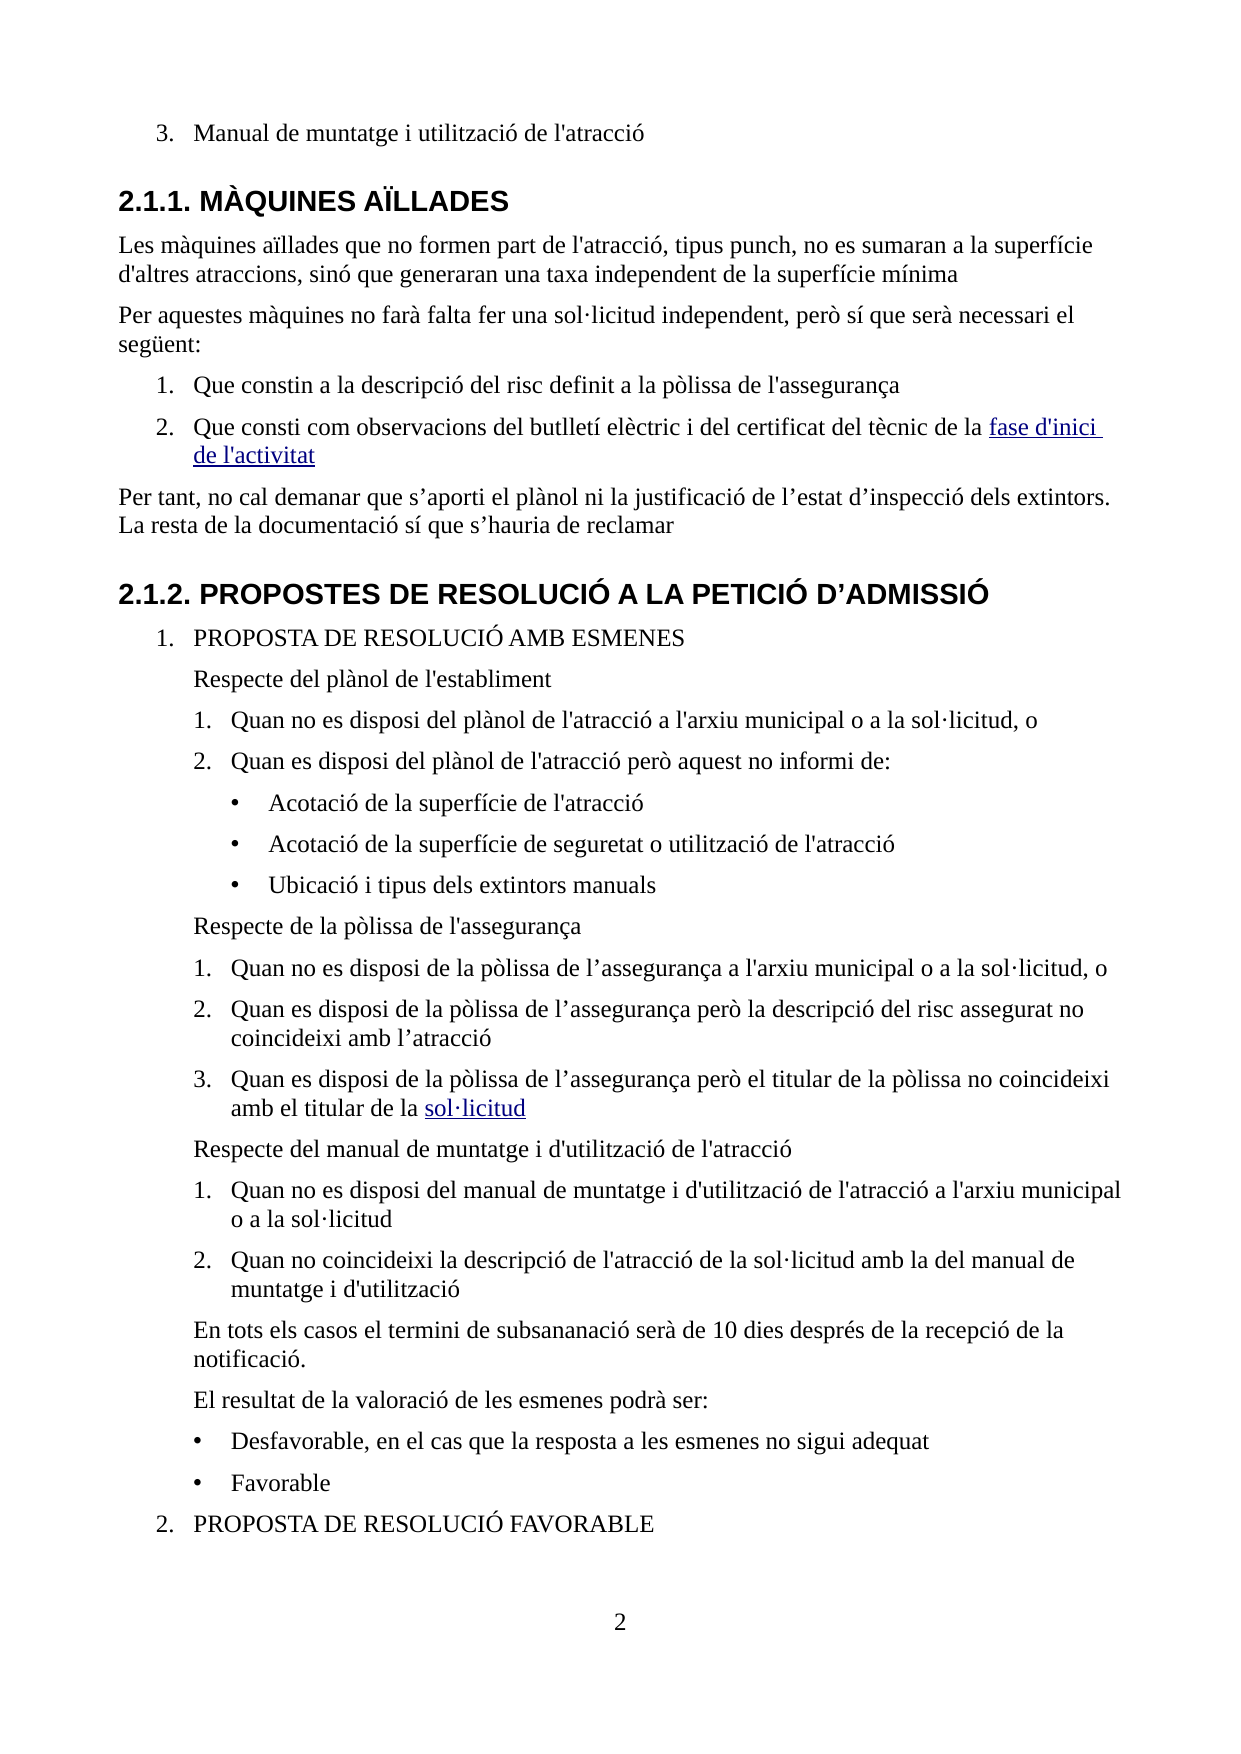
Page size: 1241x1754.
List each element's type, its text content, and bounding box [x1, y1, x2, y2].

list Quan no es disposi de la pòlissa de l’assegurança a l'arxiu municipal o a la sol·licitud, o [193, 953, 1122, 981]
list Favorable [193, 1468, 1122, 1496]
text Per aquestes màquines no farà falta fer una sol·licitud independent, però sí que serà necessari el següent: [118, 300, 1122, 358]
text Les màquines aïllades que no formen part de l'atracció, tipus punch, no es sumaran a la superfície d'altres atraccions, sinó que generaran una taxa independent de la superfície mínima [118, 230, 1122, 288]
list PROPOSTA DE RESOLUCIÓ AMB ESMENES [156, 623, 1122, 651]
list Respecte del manual de muntatge i d'utilització de l'atracció [156, 1134, 1122, 1163]
list Quan no coincideixi la descripció de l'atracció de la sol·licitud amb la del manual de muntatge i d'utilització [193, 1245, 1122, 1303]
list Quan es disposi de la pòlissa de l’assegurança però el titular de la pòlissa no coincideixi amb el titular de la sol·licitud [193, 1064, 1122, 1121]
list PROPOSTA DE RESOLUCIÓ FAVORABLE [156, 1509, 1122, 1538]
subtitle PROPOSTES DE RESOLUCIÓ A LA PETICIÓ D’ADMISSIÓ [118, 577, 1122, 610]
list Acotació de la superfície de seguretat o utilització de l'atracció [231, 829, 1122, 858]
list El resultat de la valoració de les esmenes podrà ser: [156, 1385, 1122, 1414]
list Quan es disposi del plànol de l'atracció però aquest no informi de: [193, 746, 1122, 775]
list En tots els casos el termini de subsananació serà de 10 dies després de la recepció de la notificació. [156, 1315, 1122, 1373]
list Manual de muntatge i utilització de l'atracció [156, 118, 1122, 147]
text Per tant, no cal demanar que s’aporti el plànol ni la justificació de l’estat d’inspecció dels extintors. La resta de la documentació sí que s’hauria de reclamar [118, 482, 1122, 539]
list Respecte de la pòlissa de l'assegurança [156, 911, 1122, 940]
list Quan no es disposi del manual de muntatge i d'utilització de l'atracció a l'arxiu municipal o a la sol·licitud [193, 1175, 1122, 1233]
list Que consti com observacions del butlletí elèctric i del certificat del tècnic de la fase d'inici de l'activitat [156, 412, 1122, 469]
list Quan es disposi de la pòlissa de l’assegurança però la descripció del risc assegurat no coincideixi amb l’atracció [193, 994, 1122, 1051]
list Quan no es disposi del plànol de l'atracció a l'arxiu municipal o a la sol·licitud, o [193, 705, 1122, 734]
list Desfavorable, en el cas que la resposta a les esmenes no sigui adequat [193, 1426, 1122, 1455]
list Ubicació i tipus dels extintors manuals [231, 870, 1122, 899]
subtitle MÀQUINES AÏLLADES [118, 184, 1122, 218]
list Respecte del plànol de l'establiment [156, 664, 1122, 693]
list Que constin a la descripció del risc definit a la pòlissa de l'assegurança [156, 370, 1122, 399]
list Acotació de la superfície de l'atracció [231, 788, 1122, 816]
